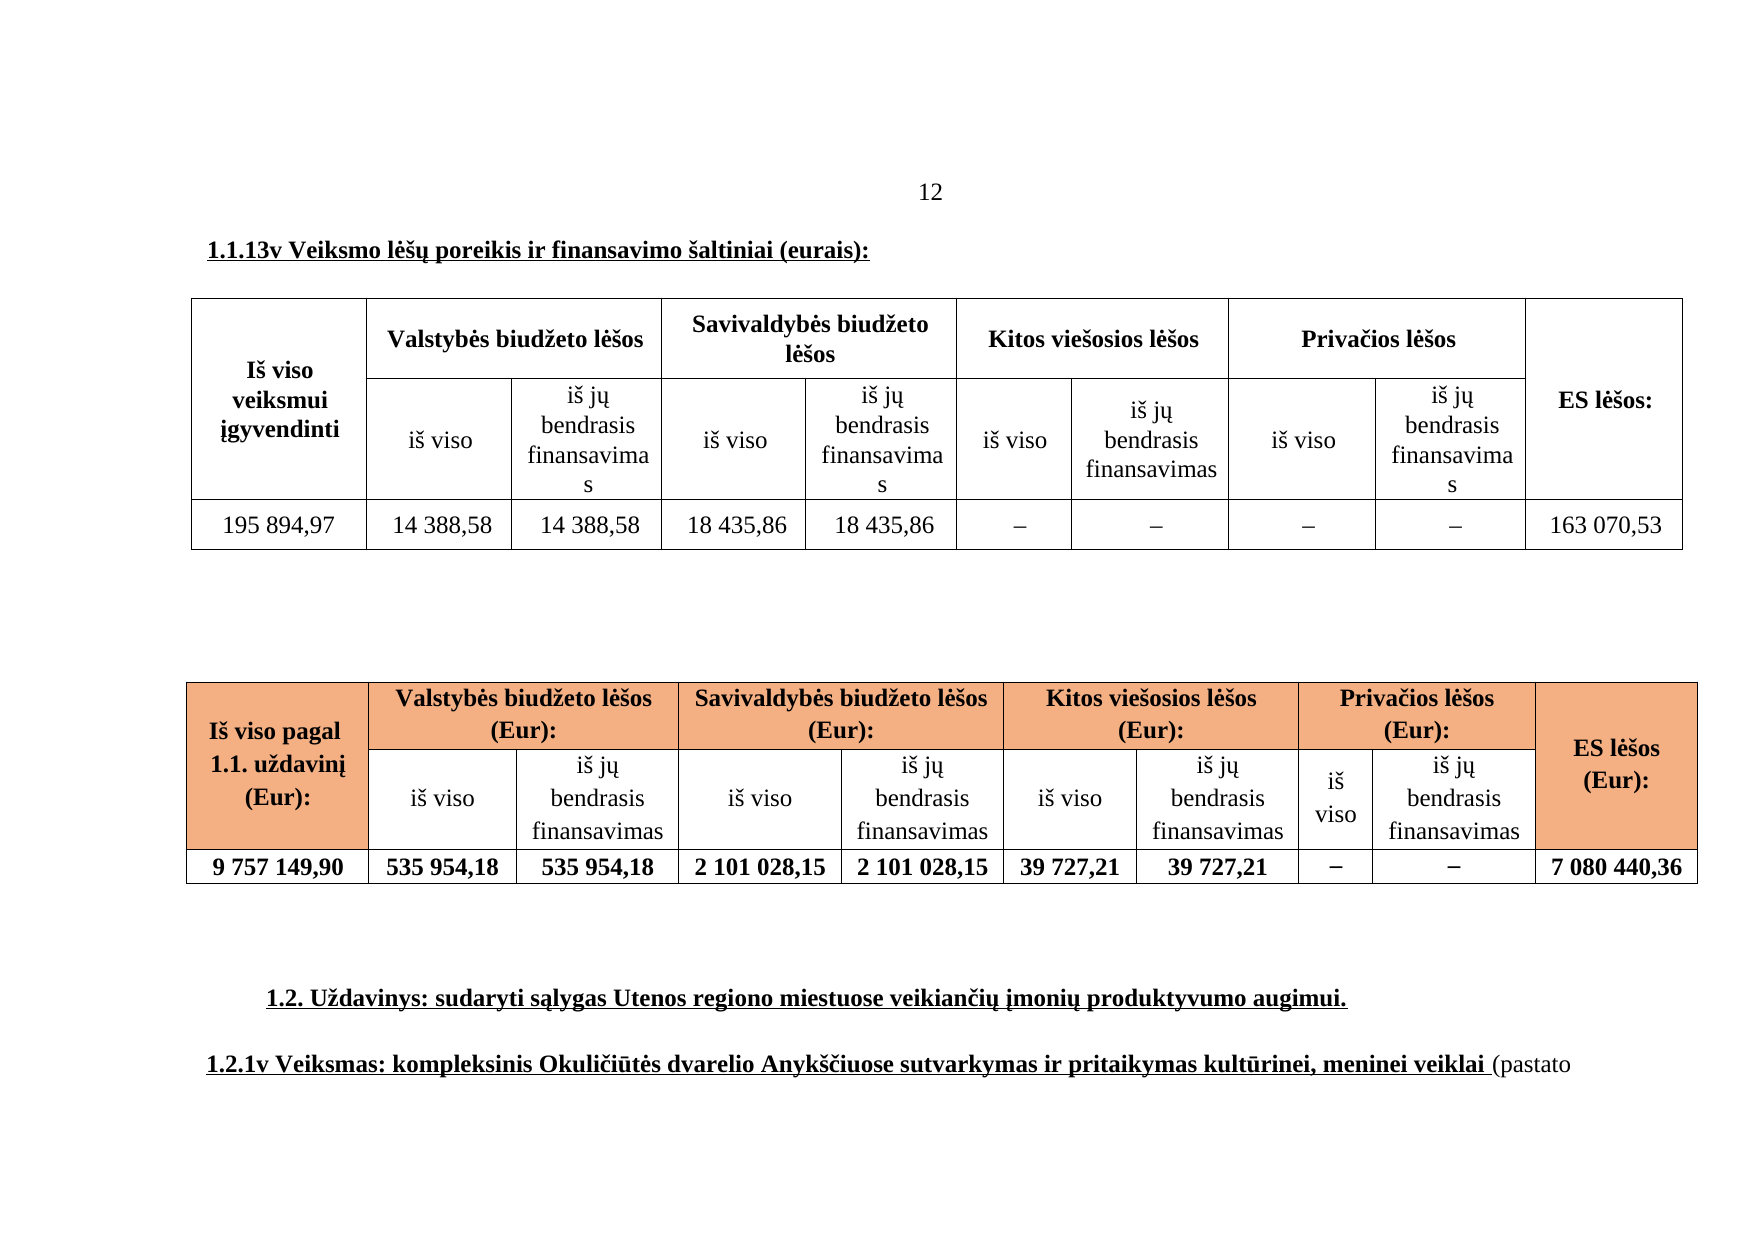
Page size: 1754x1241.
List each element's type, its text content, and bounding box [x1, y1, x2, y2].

table_cell iš viso [957, 379, 1071, 499]
table_header ES lėšos: [1526, 299, 1682, 499]
table_cell 535 954,18 [369, 850, 516, 883]
table_cell iš jų bendrasis finansavimas [517, 750, 678, 849]
table_header Iš viso veiksmui įgyvendinti [192, 299, 366, 499]
table_cell 18 435,86 [806, 500, 956, 548]
table_cell – [1072, 500, 1228, 548]
table_cell iš jų bendrasis finansavimas [806, 379, 956, 499]
text 1.2. Uždavinys: sudaryti sąlygas Utenos regiono miestuose veikiančių įmonių produktyvumo augimui. [177, 983, 1683, 1012]
table_cell iš viso [367, 379, 511, 499]
table_header Privačios lėšos [1229, 299, 1525, 378]
table_cell 39 727,21 [1137, 850, 1298, 883]
table_cell iš viso [1299, 750, 1372, 849]
table_cell 14 388,58 [512, 500, 661, 548]
table_cell 163 070,53 [1526, 500, 1682, 548]
table_cell iš jų bendrasis finansavimas [1137, 750, 1298, 849]
table_cell iš jų bendrasis finansavimas [512, 379, 661, 499]
table_cell 39 727,21 [1004, 850, 1136, 883]
table_header 1.2.1v Veiksmas: kompleksinis Okuličiūtės dvarelio Anykščiuose sutvarkymas ir pritaikymas kultūrinei, meninei veiklai (pastato [192, 1016, 1600, 1082]
table_cell – [1373, 850, 1535, 883]
table_cell 535 954,18 [517, 850, 678, 883]
table_cell 2 101 028,15 [679, 850, 841, 883]
table_header Valstybės biudžeto lėšos [367, 299, 661, 378]
table_header Savivaldybės biudžeto lėšos [662, 299, 956, 378]
text 1.1.13v Veiksmo lėšų poreikis ir finansavimo šaltiniai (eurais): [192, 235, 1683, 263]
table_cell iš viso [679, 750, 841, 849]
table_header [1600, 1016, 1698, 1082]
table_cell 7 080 440,36 [1536, 850, 1697, 883]
table_cell – [1229, 500, 1375, 548]
table_cell iš viso [1004, 750, 1136, 849]
table_cell 2 101 028,15 [842, 850, 1003, 883]
table_cell iš viso [662, 379, 805, 499]
table_cell 18 435,86 [662, 500, 805, 548]
table_header [1698, 1016, 1714, 1082]
table_cell iš viso [1229, 379, 1375, 499]
table_header Iš viso pagal 1.1. uždavinį (Eur): [187, 683, 368, 849]
table_cell 9 757 149,90 [187, 850, 368, 883]
table_header Valstybės biudžeto lėšos (Eur): [369, 683, 678, 749]
table_header Savivaldybės biudžeto lėšos (Eur): [679, 683, 1003, 749]
table_header Kitos viešosios lėšos [957, 299, 1228, 378]
table_cell iš jų bendrasis finansavimas [1376, 379, 1525, 499]
table_cell 195 894,97 [192, 500, 366, 548]
table_cell iš jų bendrasis finansavimas [1373, 750, 1535, 849]
table_cell iš viso [369, 750, 516, 849]
table_cell – [957, 500, 1071, 548]
table_header ES lėšos (Eur): [1536, 683, 1697, 849]
table_cell 14 388,58 [367, 500, 511, 548]
table_header Kitos viešosios lėšos (Eur): [1004, 683, 1298, 749]
table_cell iš jų bendrasis finansavimas [1072, 379, 1228, 499]
table_header Privačios lėšos (Eur): [1299, 683, 1535, 749]
table_cell iš jų bendrasis finansavimas [842, 750, 1003, 849]
table_cell – [1299, 850, 1372, 883]
table_cell – [1376, 500, 1525, 548]
